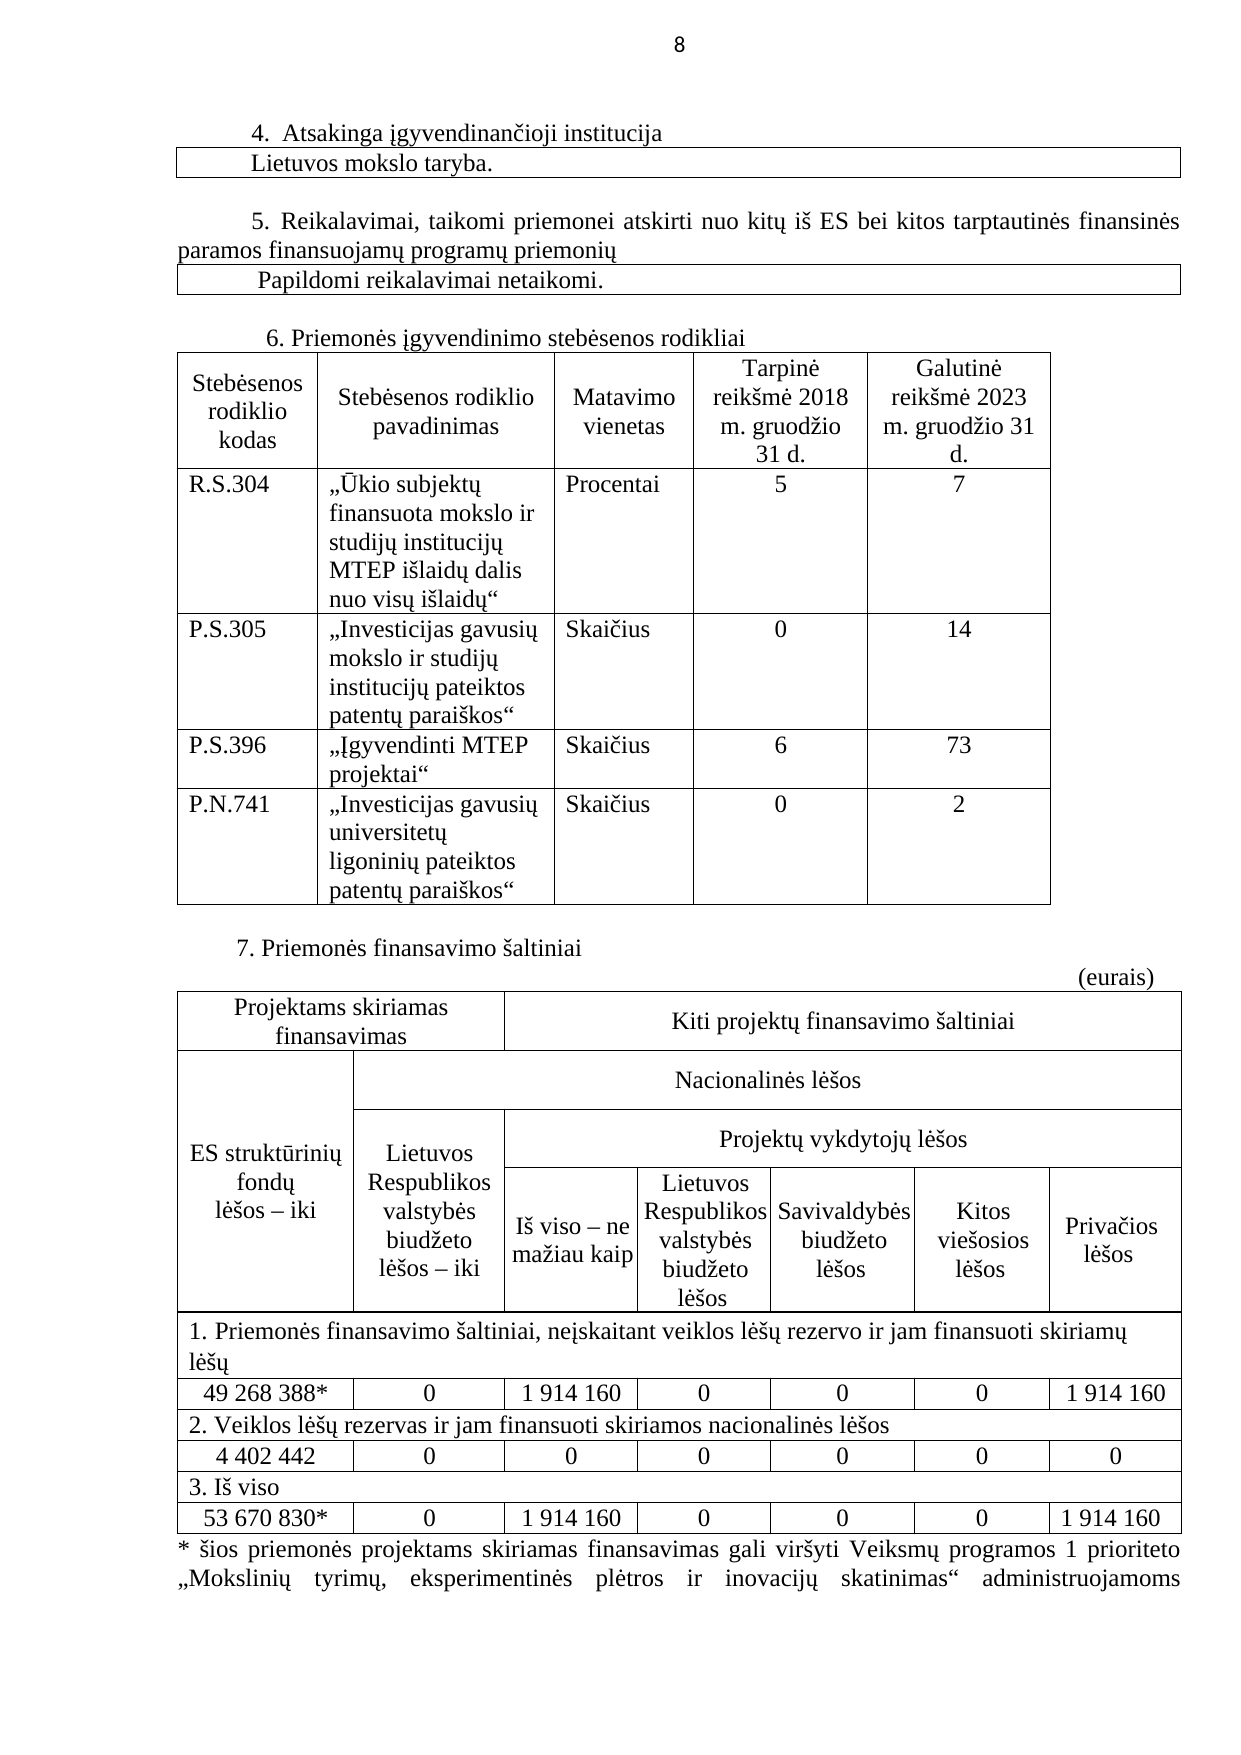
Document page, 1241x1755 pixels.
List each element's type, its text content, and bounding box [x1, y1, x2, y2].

table_header Projektams skiriamas finansavimas [178, 992, 504, 1049]
table_cell 0 [505, 1441, 637, 1471]
table_cell 0 [915, 1379, 1049, 1409]
table_cell 1 914 160 [1050, 1379, 1181, 1409]
table_cell P.N.741 [178, 789, 317, 904]
table_cell 0 [638, 1503, 770, 1533]
text 6. Priemonės įgyvendinimo stebėsenos rodikliai [177, 323, 1181, 352]
table_cell Skaičius [555, 789, 693, 904]
table_cell „Ūkio subjektų finansuota mokslo ir studijų institucijų MTEP išlaidų dalis nuo visų išlaidų“ [318, 469, 554, 613]
table_cell Savivaldybės biudžeto lėšos [771, 1168, 914, 1311]
table_cell 2 [868, 789, 1050, 904]
table_header Kiti projektų finansavimo šaltiniai [505, 992, 1181, 1049]
table_cell 0 [694, 789, 867, 904]
table_cell Lietuvos Respublikos valstybės biudžeto lėšos – iki [354, 1110, 504, 1311]
table_cell Privačios lėšos [1050, 1168, 1181, 1311]
table_cell Nacionalinės lėšos [354, 1051, 1181, 1108]
table_cell 0 [915, 1503, 1049, 1533]
table_cell 53 670 830* [178, 1503, 353, 1533]
table_cell Skaičius [555, 730, 693, 788]
table_cell „Investicijas gavusių universitetų ligoninių pateiktos patentų paraiškos“ [318, 789, 554, 904]
table_header Stebėsenos rodiklio kodas [178, 353, 317, 468]
table_cell Procentai [555, 469, 693, 613]
table_cell Iš viso – ne mažiau kaip [505, 1168, 637, 1311]
table_cell 2. Veiklos lėšų rezervas ir jam finansuoti skiriamos nacionalinės lėšos [178, 1410, 1181, 1440]
table_cell 73 [868, 730, 1050, 788]
table_cell P.S.305 [178, 614, 317, 729]
table_cell 6 [694, 730, 867, 788]
table_cell 0 [771, 1503, 914, 1533]
table_cell Projektų vykdytojų lėšos [505, 1110, 1181, 1167]
table_cell 14 [868, 614, 1050, 729]
table_cell 3. Iš viso [178, 1472, 1181, 1502]
text 5. Reikalavimai, taikomi priemonei atskirti nuo kitų iš ES bei kitos tarptautinės finansinės paramos finansuojamų programų priemonių [177, 206, 1181, 264]
text * šios priemonės projektams skiriamas finansavimas gali viršyti Veiksmų programos 1 prioriteto „Mokslinių tyrimų, eksperimentinės plėtros ir inovacijų skatinimas“ administruojamoms [177, 1534, 1181, 1592]
table_cell 0 [1050, 1441, 1181, 1471]
table_cell 0 [694, 614, 867, 729]
text 7. Priemonės finansavimo šaltiniai [177, 933, 1181, 962]
table_cell ES struktūrinių fondų lėšos – iki [178, 1051, 353, 1311]
table_header Stebėsenos rodiklio pavadinimas [318, 353, 554, 468]
table_cell Lietuvos Respublikos valstybės biudžeto lėšos [638, 1168, 770, 1311]
table_header Lietuvos mokslo taryba. [177, 148, 1180, 177]
table_cell R.S.304 [178, 469, 317, 613]
table_cell 0 [354, 1441, 504, 1471]
table_cell Skaičius [555, 614, 693, 729]
table_cell 4 402 442 [178, 1441, 353, 1471]
table_cell 49 268 388* [178, 1379, 353, 1409]
table_cell 0 [638, 1379, 770, 1409]
table_cell 7 [868, 469, 1050, 613]
text (eurais) [177, 962, 1181, 991]
table_cell 1. Priemonės finansavimo šaltiniai, neįskaitant veiklos lėšų rezervo ir jam finansuoti skiriamų lėšų [178, 1313, 1181, 1377]
table_header Papildomi reikalavimai netaikomi. [178, 265, 1180, 294]
table_cell 0 [354, 1379, 504, 1409]
table_cell 0 [915, 1441, 1049, 1471]
table_cell 0 [354, 1503, 504, 1533]
table_cell 5 [694, 469, 867, 613]
text 4. Atsakinga įgyvendinančioji institucija [251, 118, 1181, 147]
table_cell 1 914 160 [1050, 1503, 1181, 1533]
table_cell 0 [771, 1441, 914, 1471]
table_cell 1 914 160 [505, 1503, 637, 1533]
table_header Tarpinė reikšmė 2018 m. gruodžio 31 d. [694, 353, 867, 468]
table_cell Kitos viešosios lėšos [915, 1168, 1049, 1311]
table_cell „Įgyvendinti MTEP projektai“ [318, 730, 554, 788]
table_header Matavimo vienetas [555, 353, 693, 468]
table_cell P.S.396 [178, 730, 317, 788]
table_cell 0 [638, 1441, 770, 1471]
table_cell 1 914 160 [505, 1379, 637, 1409]
table_cell 0 [771, 1379, 914, 1409]
table_cell „Investicijas gavusių mokslo ir studijų institucijų pateiktos patentų paraiškos“ [318, 614, 554, 729]
table_header Galutinė reikšmė 2023 m. gruodžio 31 d. [868, 353, 1050, 468]
